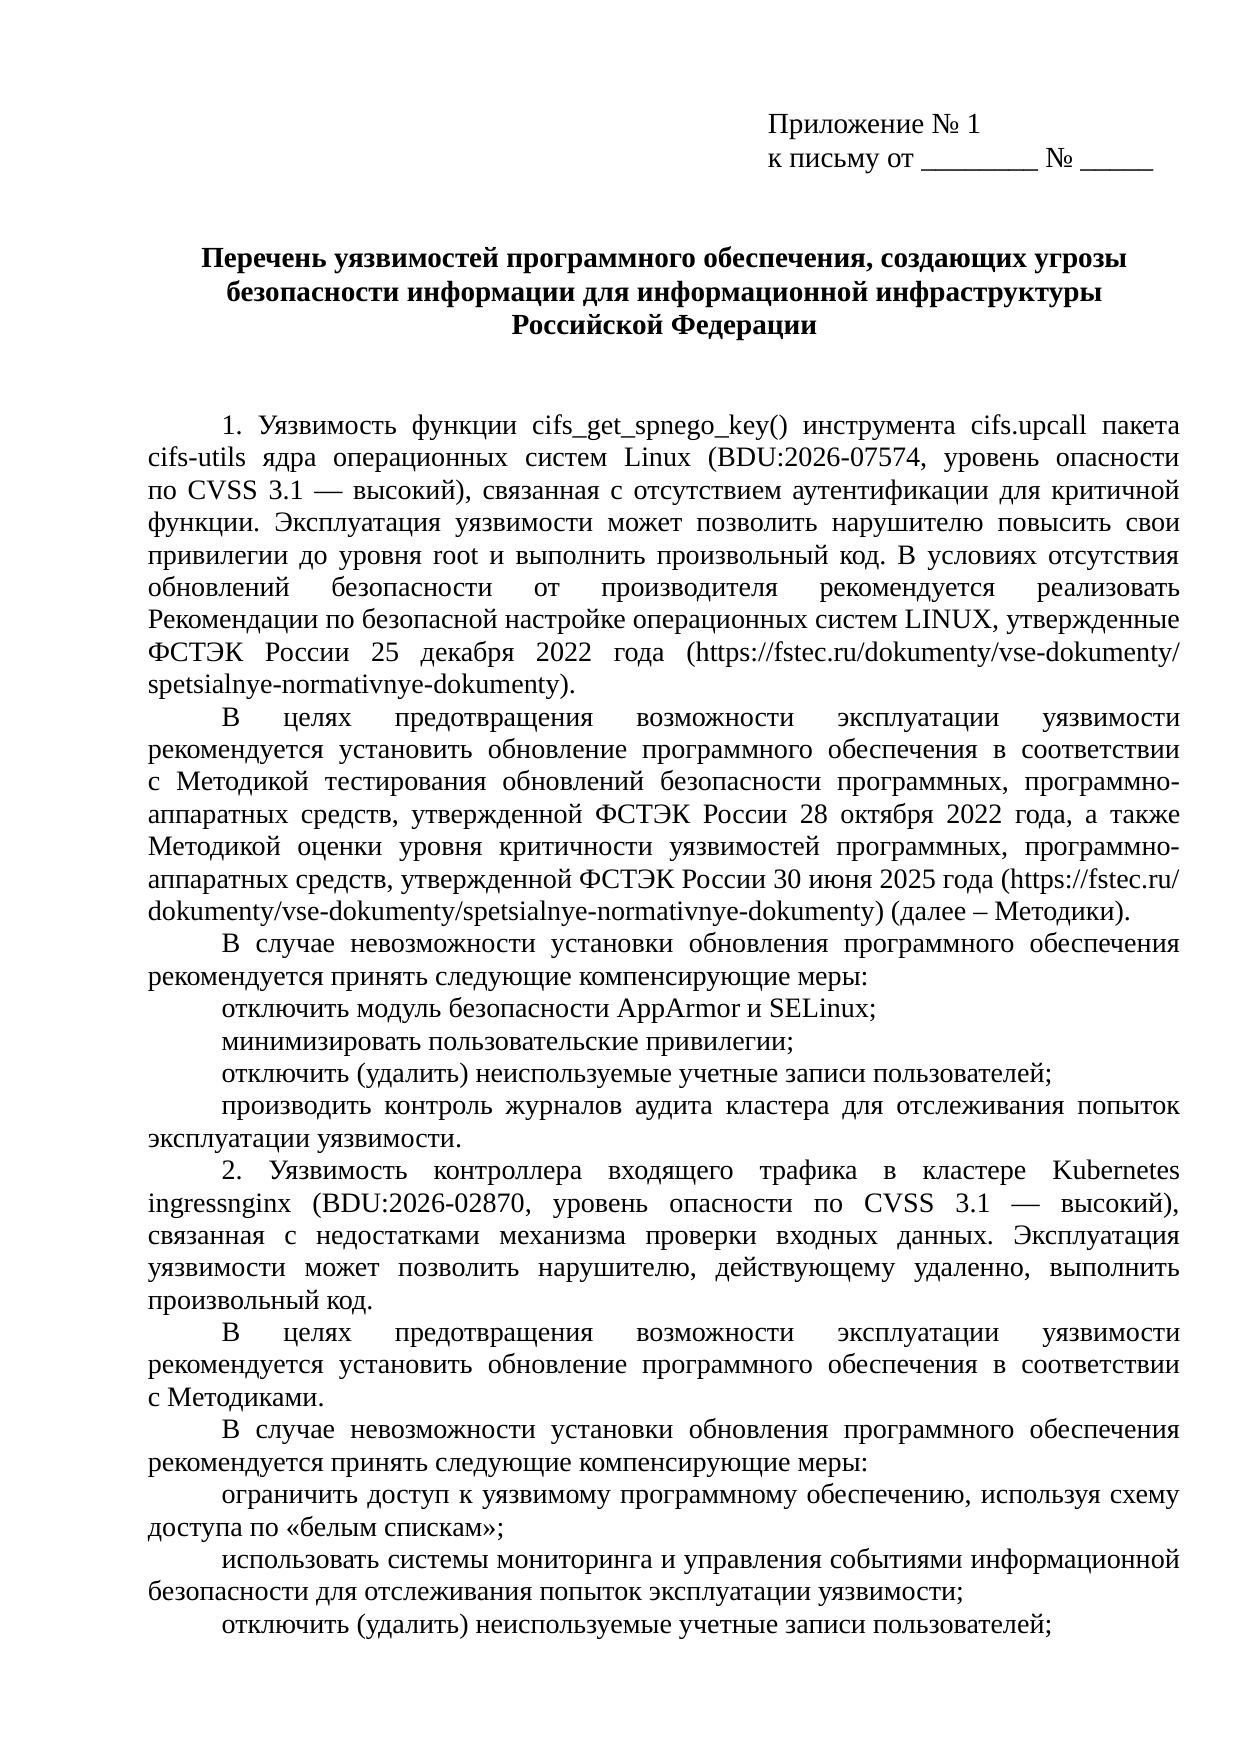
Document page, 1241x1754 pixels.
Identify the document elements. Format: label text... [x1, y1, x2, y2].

text В случае невозможности установки обновления программного обеспечения рекомендуется принять следующие компенсирующие меры: [148, 926, 1181, 991]
text В целях предотвращения возможности эксплуатации уязвимости рекомендуется установить обновление программного обеспечения в соответствии с Методикой тестирования обновлений безопасности программных, программно-аппаратных средств, утвержденной ФСТЭК России 28 октября 2022 года, а также Методикой оценки уровня критичности уязвимостей программных, программно-аппаратных средств, утвержденной ФСТЭК России 30 июня 2025 года (https://fstec.ru/ dokumenty/vse-dokumenty/spetsialnye-normativnye-dokumenty) (далее – Методики). [148, 700, 1181, 926]
text отключить модуль безопасности AppArmor и SELinux; [148, 991, 1181, 1024]
text Приложение № 1 к письму от ________ № _____ [768, 106, 1181, 173]
text В случае невозможности установки обновления программного обеспечения рекомендуется принять следующие компенсирующие меры: [148, 1412, 1181, 1477]
text производить контроль журналов аудита кластера для отслеживания попыток эксплуатации уязвимости. [148, 1088, 1181, 1153]
text отключить (удалить) неиспользуемые учетные записи пользователей; [148, 1056, 1181, 1088]
text ограничить доступ к уязвимому программному обеспечению, используя схему доступа по «белым спискам»; [148, 1477, 1181, 1542]
text 2. Уязвимость контроллера входящего трафика в кластере Kubernetes ingressnginx (BDU:2026-02870, уровень опасности по CVSS 3.1 — высокий), связанная с недостатками механизма проверки входных данных. Эксплуатация уязвимости может позволить нарушителю, действующему удаленно, выполнить произвольный код. [148, 1153, 1181, 1315]
text В целях предотвращения возможности эксплуатации уязвимости рекомендуется установить обновление программного обеспечения в соответствии с Методиками. [148, 1315, 1181, 1412]
text отключить (удалить) неиспользуемые учетные записи пользователей; [148, 1607, 1181, 1639]
text использовать системы мониторинга и управления событиями информационной безопасности для отслеживания попыток эксплуатации уязвимости; [148, 1542, 1181, 1607]
text Перечень уязвимостей программного обеспечения, создающих угрозы безопасности информации для информационной инфраструктуры Российской Федерации [148, 240, 1181, 341]
text минимизировать пользовательские привилегии; [148, 1024, 1181, 1056]
text 1. Уязвимость функции cifs_get_spnego_key() инструмента cifs.upcall пакета cifs-utils ядра операционных систем Linux (BDU:2026-07574, уровень опасности по CVSS 3.1 — высокий), связанная с отсутствием аутентификации для критичной функции. Эксплуатация уязвимости может позволить нарушителю повысить свои привилегии до уровня root и выполнить произвольный код. В условиях отсутствия обновлений безопасности от производителя рекомендуется реализовать Рекомендации по безопасной настройке операционных систем LINUX, утвержденные ФСТЭК России 25 декабря 2022 года (https://fstec.ru/dokumenty/vse-dokumenty/ spetsialnye-normativnye-dokumenty). [148, 408, 1181, 700]
